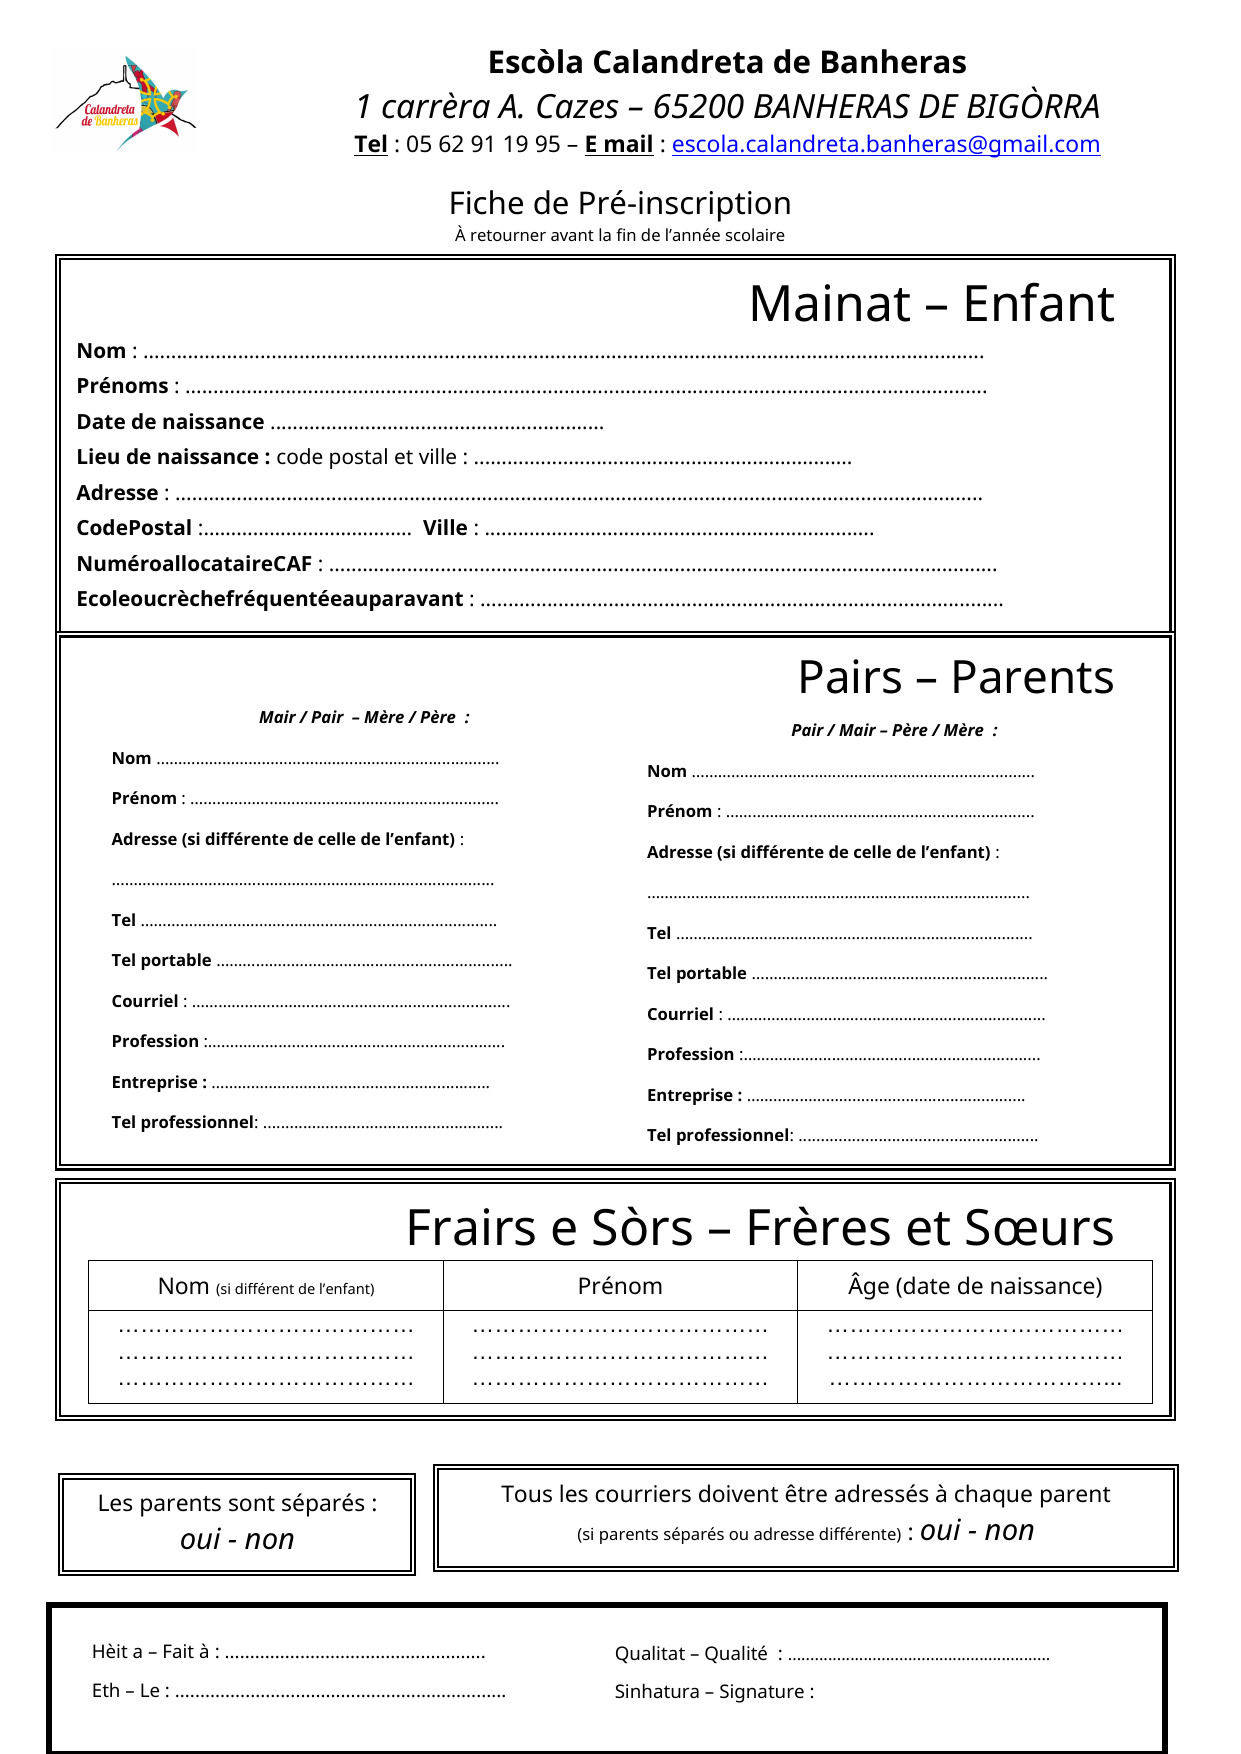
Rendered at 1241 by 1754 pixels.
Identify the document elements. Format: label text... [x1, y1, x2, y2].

text Profession :…………….................................................... [111, 1030, 617, 1053]
text Tous les courriers doivent être adressés à chaque parent [454, 1478, 1158, 1509]
text 1 carrèra A. Cazes – 65200 BANHERAS DE BIGÒRRA [230, 83, 1225, 128]
text Qualitat – Qualité : ........................................................... [614, 1640, 1129, 1666]
text Tel ……………………………………………………..................... [647, 921, 1142, 944]
text Nom …………………………………………………….................. [111, 746, 617, 769]
text Tel professionnel: ...................................................... [647, 1124, 1142, 1147]
text Adresse (si différente de celle de l’enfant) : [111, 827, 617, 850]
text Courriel : ………………………….......................................... [111, 989, 617, 1012]
text Eth – Le : .................................................................. [92, 1677, 564, 1702]
text À retourner avant la fin de l’année scolaire [59, 224, 1181, 246]
text NuméroallocataireCAF : ........................................................................................................................ [76, 549, 1154, 577]
text Pair / Mair – Père / Mère : [647, 719, 1142, 742]
text Date de naissance ............................................................ [76, 407, 1154, 435]
text Ecoleoucrèchefréquentéeauparavant : .............................................................................................. [76, 584, 1154, 613]
subtitle Tel : 05 62 91 19 95 – E mail : escola.calandreta.banheras@gmail.com [230, 128, 1225, 160]
table_header Prénom [444, 1261, 797, 1310]
subtitle Mainat – Enfant [76, 268, 1115, 336]
table_header Nom (si différent de l’enfant) [89, 1261, 443, 1310]
text Tel portable ………………………........................................ [647, 962, 1142, 985]
text Nom …………………………………………………….................. [647, 759, 1142, 782]
text Entreprise : ……………………....................................... [111, 1071, 617, 1093]
text (si parents séparés ou adresse différente) : oui - non [454, 1509, 1158, 1549]
text Adresse : ................................................................................................................................................. [76, 478, 1154, 506]
text …………………………………………………………….................. [111, 868, 617, 891]
text Tel portable ………………………........................................ [111, 949, 617, 972]
text Courriel : ………………………….......................................... [647, 1002, 1142, 1025]
text Entreprise : ……………………....................................... [647, 1083, 1142, 1106]
text Tel ……………………………………………………..................... [111, 908, 617, 931]
text Sinhatura – Signature : [614, 1678, 1129, 1704]
table_cell [69, 1310, 88, 1403]
text Hèit a – Fait à : .................................................... [92, 1639, 564, 1664]
text Lieu de naissance : code postal et ville : .................................................................... [76, 442, 1154, 471]
text Prénoms : ................................................................................................................................................ [76, 371, 1154, 400]
text Prénom : ……………………………………............................ [111, 787, 617, 810]
subtitle Frairs e Sòrs – Frères et Sœurs [76, 1191, 1115, 1259]
text …………………………………………………………….................. [647, 881, 1142, 904]
text Mair / Pair – Mère / Père : [111, 706, 617, 729]
text Les parents sont séparés : [79, 1487, 395, 1518]
text Prénom : ……………………………………............................ [647, 800, 1142, 823]
text Profession :…………….................................................... [647, 1043, 1142, 1066]
table_cell ………………………………… ………………………………… ………………………………... [798, 1311, 1152, 1403]
text Adresse (si différente de celle de l’enfant) : [647, 840, 1142, 863]
text Fiche de Pré-inscription [59, 181, 1181, 224]
text Nom : ....................................................................................................................................................... [76, 336, 1154, 364]
text oui - non [79, 1518, 395, 1558]
text Tel professionnel: ...................................................... [111, 1111, 617, 1134]
table_cell ………………………………… ………………………………… ………………………………… [89, 1311, 443, 1403]
table_header [69, 1260, 88, 1310]
table_header Âge (date de naissance) [798, 1261, 1152, 1310]
subtitle Pairs – Parents [76, 645, 1115, 707]
table_cell ………………………………… ………………………………… ………………………………… [444, 1311, 797, 1403]
subtitle Escòla Calandreta de Banheras [230, 40, 1225, 83]
text CodePostal :……………………………….. Ville : ...................................................................... [76, 513, 1154, 542]
picture [50, 48, 200, 152]
